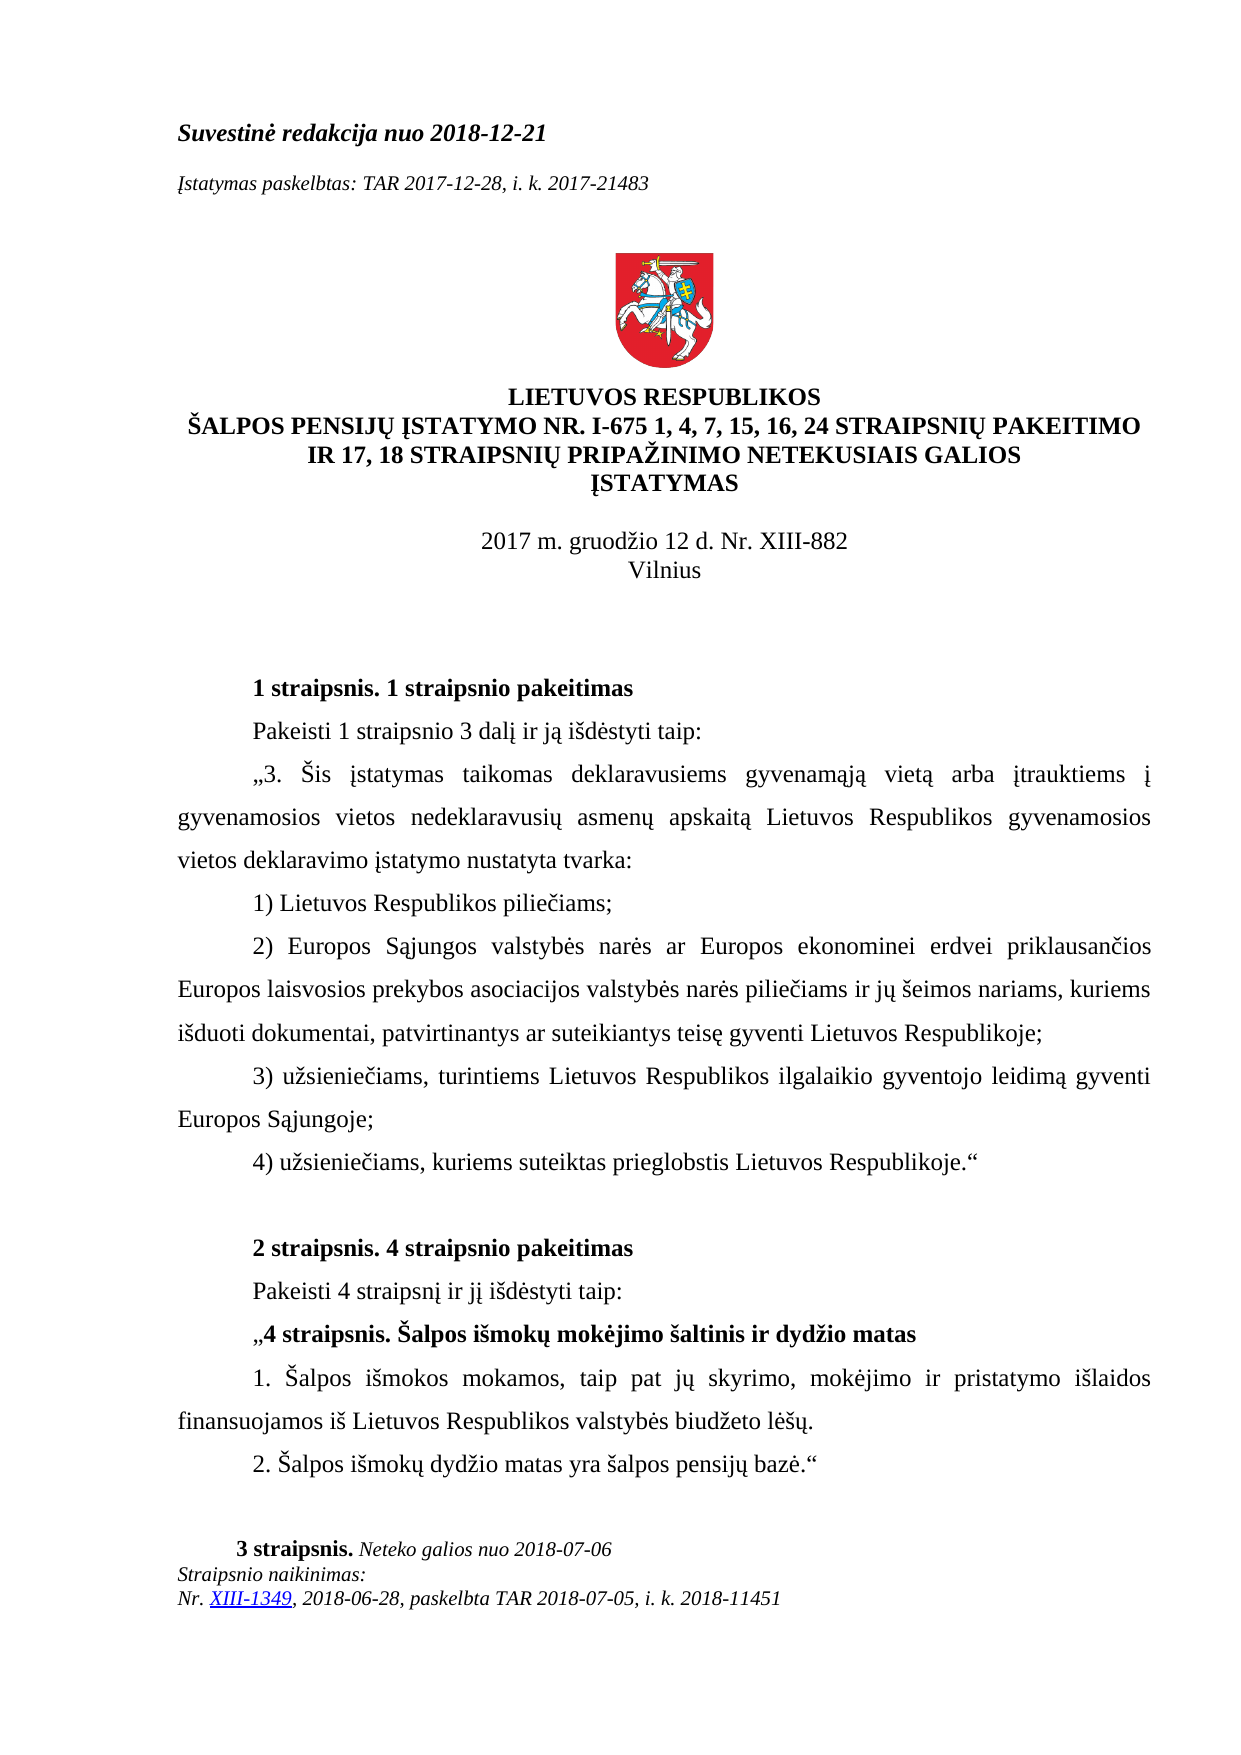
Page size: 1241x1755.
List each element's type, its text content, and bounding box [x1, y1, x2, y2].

text 1. Šalpos išmokos mokamos, taip pat jų skyrimo, mokėjimo ir pristatymo išlaidos finansuojamos iš Lietuvos Respublikos valstybės biudžeto lėšų. [177, 1363, 1152, 1434]
text 2) Europos Sąjungos valstybės narės ar Europos ekonominei erdvei priklausančios Europos laisvosios prekybos asociacijos valstybės narės piliečiams ir jų šeimos nariams, kuriems išduoti dokumentai, patvirtinantys ar suteikiantys teisę gyventi Lietuvos Respublikoje; [177, 931, 1152, 1046]
text „4 straipsnis. Šalpos išmokų mokėjimo šaltinis ir dydžio matas [177, 1319, 1152, 1348]
text 3) užsieniečiams, turintiems Lietuvos Respublikos ilgalaikio gyventojo leidimą gyventi Europos Sąjungoje; [177, 1061, 1152, 1133]
text Vilnius [177, 555, 1152, 583]
text Pakeisti 4 straipsnį ir jį išdėstyti taip: [177, 1276, 1152, 1305]
text 4) užsieniečiams, kuriems suteiktas prieglobstis Lietuvos Respublikoje.“ [177, 1147, 1152, 1176]
text Suvestinė redakcija nuo 2018-12-21 [177, 118, 1152, 147]
text 1 straipsnis. 1 straipsnio pakeitimas [177, 673, 1152, 701]
text 2 straipsnis. 4 straipsnio pakeitimas [177, 1233, 1152, 1262]
text 2017 m. gruodžio 12 d. Nr. XIII-882 [177, 526, 1152, 555]
text ĮSTATYMAS [177, 468, 1152, 497]
text Įstatymas paskelbtas: TAR 2017-12-28, i. k. 2017-21483 [177, 171, 1152, 195]
text Pakeisti 1 straipsnio 3 dalį ir ją išdėstyti taip: [177, 716, 1152, 744]
text 1) Lietuvos Respublikos piliečiams; [177, 888, 1152, 917]
text Straipsnio naikinimas: [177, 1562, 1152, 1586]
text 3 straipsnis. Neteko galios nuo 2018-07-06 [177, 1535, 1152, 1562]
text Nr. XIII-1349, 2018-06-28, paskelbta TAR 2018-07-05, i. k. 2018-11451 [177, 1586, 1152, 1610]
text LIETUVOS RESPUBLIKOS [177, 382, 1152, 411]
text 2. Šalpos išmokų dydžio matas yra šalpos pensijų bazė.“ [177, 1449, 1152, 1478]
text ŠALPOS PENSIJŲ ĮSTATYMO NR. I-675 1, 4, 7, 15, 16, 24 STRAIPSNIŲ PAKEITIMO IR 17, 18 STRAIPSNIŲ PRIPAŽINIMO NETEKUSIAIS GALIOS [177, 411, 1152, 468]
text „3. Šis įstatymas taikomas deklaravusiems gyvenamąją vietą arba įtrauktiems į gyvenamosios vietos nedeklaravusių asmenų apskaitą Lietuvos Respublikos gyvenamosios vietos deklaravimo įstatymo nustatyta tvarka: [177, 759, 1152, 874]
